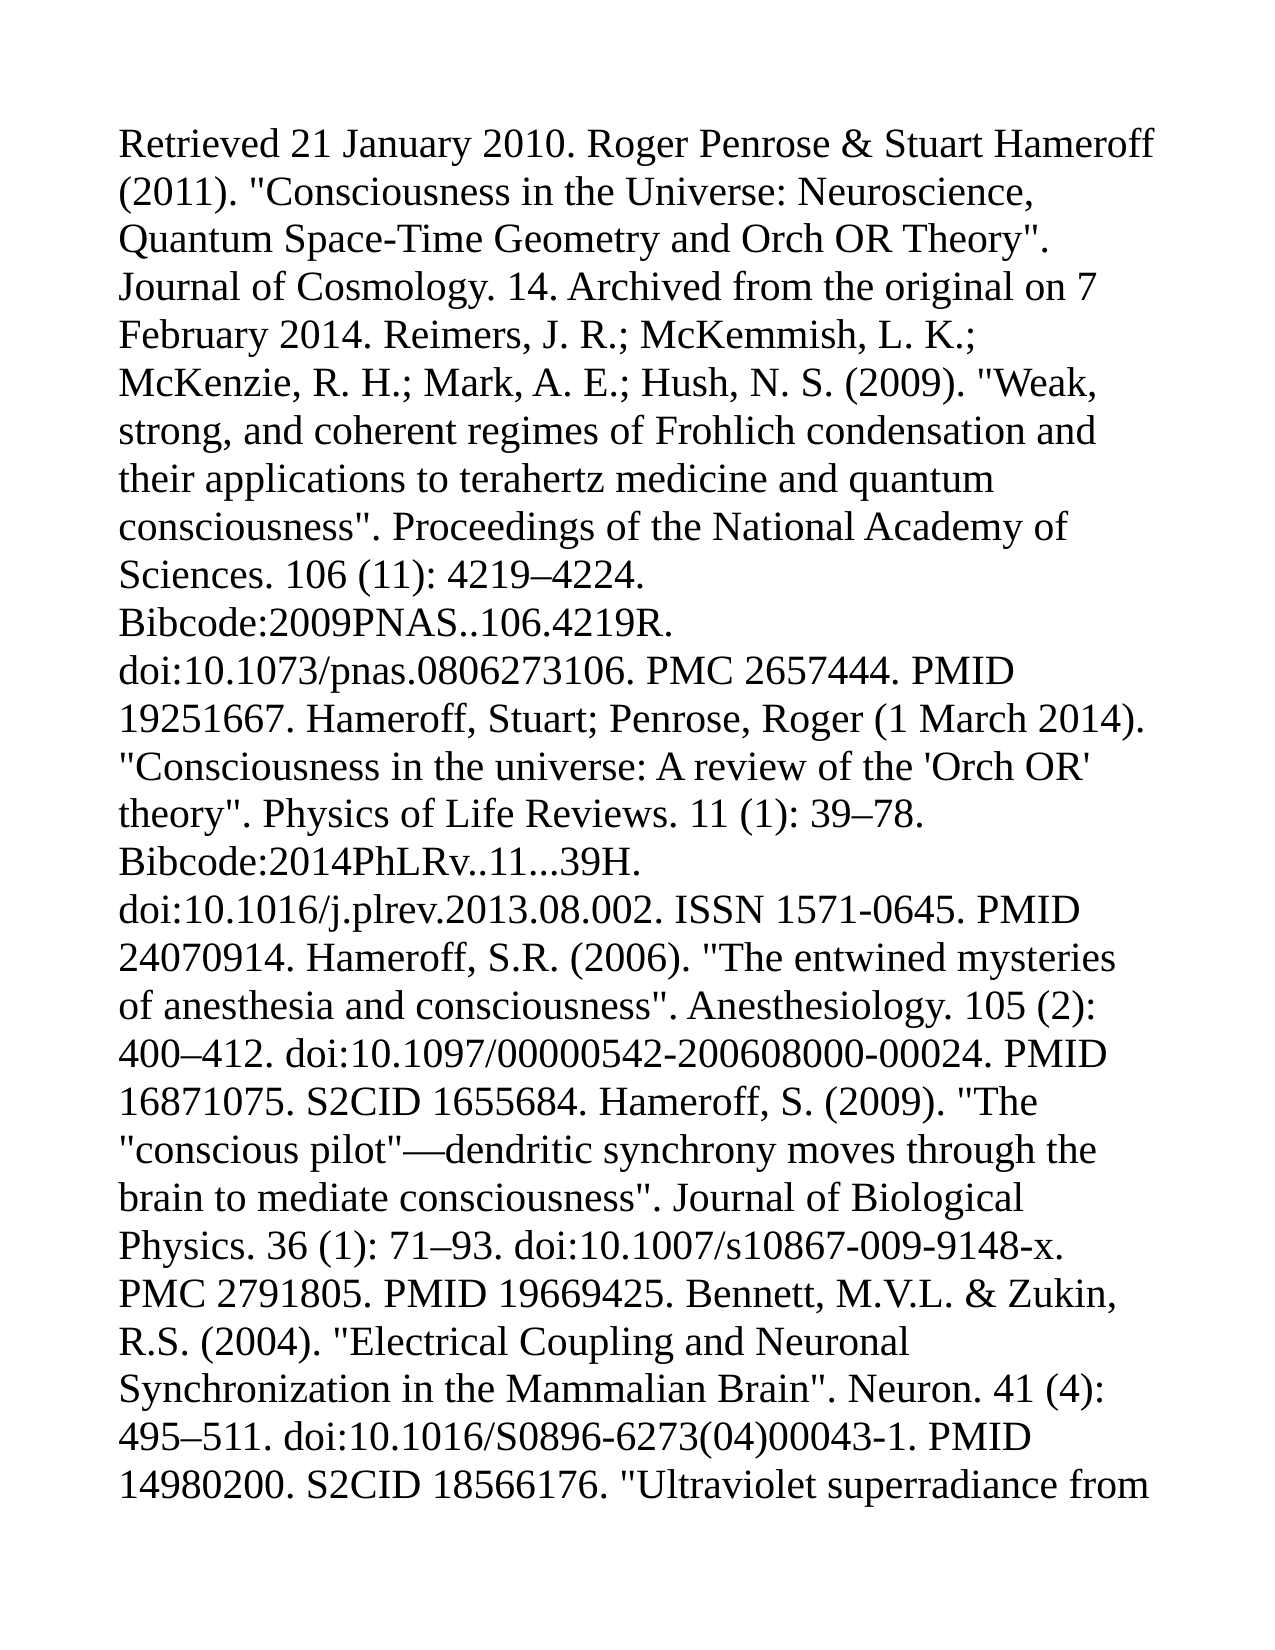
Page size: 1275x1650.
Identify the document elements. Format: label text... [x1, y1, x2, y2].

text Retrieved 21 January 2010. Roger Penrose & Stuart Hameroff (2011). "Consciousness in the Universe: Neuroscience, Quantum Space-Time Geometry and Orch OR Theory". Journal of Cosmology. 14. Archived from the original on 7 February 2014. Reimers, J. R.; McKemmish, L. K.; McKenzie, R. H.; Mark, A. E.; Hush, N. S. (2009). "Weak, strong, and coherent regimes of Frohlich condensation and their applications to terahertz medicine and quantum consciousness". Proceedings of the National Academy of Sciences. 106 (11): 4219–4224. Bibcode:2009PNAS..106.4219R. doi:10.1073/pnas.0806273106. PMC 2657444. PMID 19251667. Hameroff, Stuart; Penrose, Roger (1 March 2014). "Consciousness in the universe: A review of the 'Orch OR' theory". Physics of Life Reviews. 11 (1): 39–78. Bibcode:2014PhLRv..11...39H. doi:10.1016/j.plrev.2013.08.002. ISSN 1571-0645. PMID 24070914. Hameroff, S.R. (2006). "The entwined mysteries of anesthesia and consciousness". Anesthesiology. 105 (2): 400–412. doi:10.1097/00000542-200608000-00024. PMID 16871075. S2CID 1655684. Hameroff, S. (2009). "The "conscious pilot"—dendritic synchrony moves through the brain to mediate consciousness". Journal of Biological Physics. 36 (1): 71–93. doi:10.1007/s10867-009-9148-x. PMC 2791805. PMID 19669425. Bennett, M.V.L. & Zukin, R.S. (2004). "Electrical Coupling and Neuronal Synchronization in the Mammalian Brain". Neuron. 41 (4): 495–511. doi:10.1016/S0896-6273(04)00043-1. PMID 14980200. S2CID 18566176. "Ultraviolet superradiance from [118, 118, 1157, 1508]
